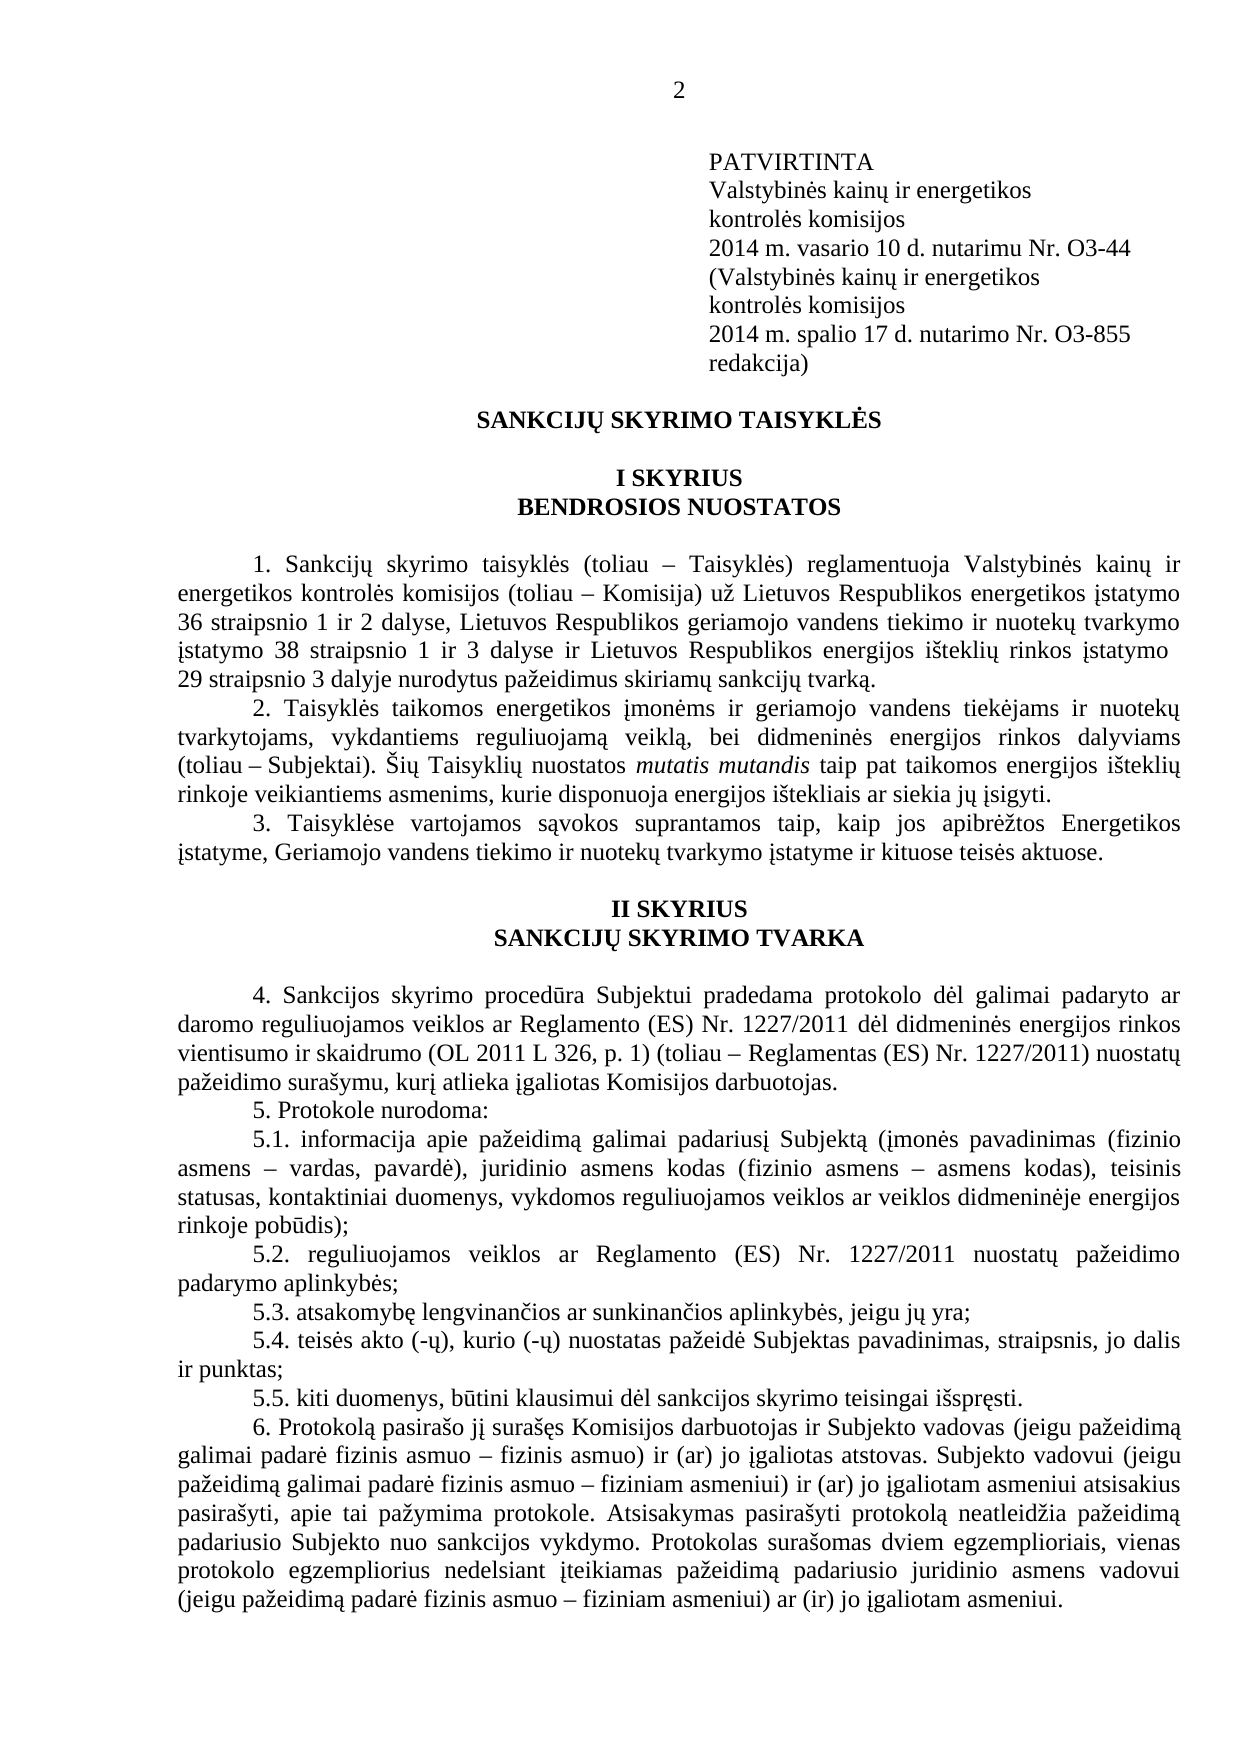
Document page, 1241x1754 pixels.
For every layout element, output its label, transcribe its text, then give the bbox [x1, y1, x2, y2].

text BENDROSIOS NUOSTATOS [177, 492, 1181, 521]
text II SKYRIUS [177, 894, 1181, 923]
text 2014 m. spalio 17 d. nutarimo Nr. O3-855 [709, 319, 1181, 348]
text kontrolės komisijos [709, 204, 1181, 233]
text 5. Protokole nurodoma: [177, 1096, 1181, 1124]
text SANKCIJŲ SKYRIMO TVARKA [177, 923, 1181, 952]
text 5.1. informacija apie pažeidimą galimai padariusį Subjektą (įmonės pavadinimas (fizinio asmens – vardas, pavardė), juridinio asmens kodas (fizinio asmens – asmens kodas), teisinis statusas, kontaktiniai duomenys, vykdomos reguliuojamos veiklos ar veiklos didmeninėje energijos rinkoje pobūdis); [177, 1124, 1181, 1239]
text 5.2. reguliuojamos veiklos ar Reglamento (ES) Nr. 1227/2011 nuostatų pažeidimo padarymo aplinkybės; [177, 1239, 1181, 1297]
text 5.5. kiti duomenys, būtini klausimui dėl sankcijos skyrimo teisingai išspręsti. [177, 1383, 1181, 1412]
text 6. Protokolą pasirašo jį surašęs Komisijos darbuotojas ir Subjekto vadovas (jeigu pažeidimą galimai padarė fizinis asmuo – fizinis asmuo) ir (ar) jo įgaliotas atstovas. Subjekto vadovui (jeigu pažeidimą galimai padarė fizinis asmuo – fiziniam asmeniui) ir (ar) jo įgaliotam asmeniui atsisakius pasirašyti, apie tai pažymima protokole. Atsisakymas pasirašyti protokolą neatleidžia pažeidimą padariusio Subjekto nuo sankcijos vykdymo. Protokolas surašomas dviem egzemplioriais, vienas protokolo egzempliorius nedelsiant įteikiamas pažeidimą padariusio juridinio asmens vadovui (jeigu pažeidimą padarė fizinis asmuo – fiziniam asmeniui) ar (ir) jo įgaliotam asmeniui. [177, 1412, 1181, 1613]
text I SKYRIUS [177, 463, 1181, 492]
text 5.3. atsakomybę lengvinančios ar sunkinančios aplinkybės, jeigu jų yra; [177, 1297, 1181, 1326]
text 1. Sankcijų skyrimo taisyklės (toliau – Taisyklės) reglamentuoja Valstybinės kainų ir energetikos kontrolės komisijos (toliau – Komisija) už Lietuvos Respublikos energetikos įstatymo 36 straipsnio 1 ir 2 dalyse, Lietuvos Respublikos geriamojo vandens tiekimo ir nuotekų tvarkymo įstatymo 38 straipsnio 1 ir 3 dalyse ir Lietuvos Respublikos energijos išteklių rinkos įstatymo 29 straipsnio 3 dalyje nurodytus pažeidimus skiriamų sankcijų tvarką. [177, 549, 1181, 693]
text PATVIRTINTA [709, 147, 1181, 176]
text kontrolės komisijos [709, 291, 1181, 319]
text (Valstybinės kainų ir energetikos [709, 262, 1181, 291]
text 2. Taisyklės taikomos energetikos įmonėms ir geriamojo vandens tiekėjams ir nuotekų tvarkytojams, vykdantiems reguliuojamą veiklą, bei didmeninės energijos rinkos dalyviams (toliau – Subjektai). Šių Taisyklių nuostatos mutatis mutandis taip pat taikomos energijos išteklių rinkoje veikiantiems asmenims, kurie disponuoja energijos ištekliais ar siekia jų įsigyti. [177, 693, 1181, 808]
text 2014 m. vasario 10 d. nutarimu Nr. O3-44 [709, 233, 1181, 262]
text Valstybinės kainų ir energetikos [709, 176, 1181, 204]
text 4. Sankcijos skyrimo procedūra Subjektui pradedama protokolo dėl galimai padaryto ar daromo reguliuojamos veiklos ar Reglamento (ES) Nr. 1227/2011 dėl didmeninės energijos rinkos vientisumo ir skaidrumo (OL 2011 L 326, p. 1) (toliau – Reglamentas (ES) Nr. 1227/2011) nuostatų pažeidimo surašymu, kurį atlieka įgaliotas Komisijos darbuotojas. [177, 981, 1181, 1096]
text redakcija) [709, 348, 1181, 377]
text 3. Taisyklėse vartojamos sąvokos suprantamos taip, kaip jos apibrėžtos Energetikos įstatyme, Geriamojo vandens tiekimo ir nuotekų tvarkymo įstatyme ir kituose teisės aktuose. [177, 808, 1181, 866]
text SANKCIJŲ SKYRIMO TAISYKLĖS [177, 406, 1181, 434]
text 5.4. teisės akto (-ų), kurio (-ų) nuostatas pažeidė Subjektas pavadinimas, straipsnis, jo dalis ir punktas; [177, 1326, 1181, 1383]
